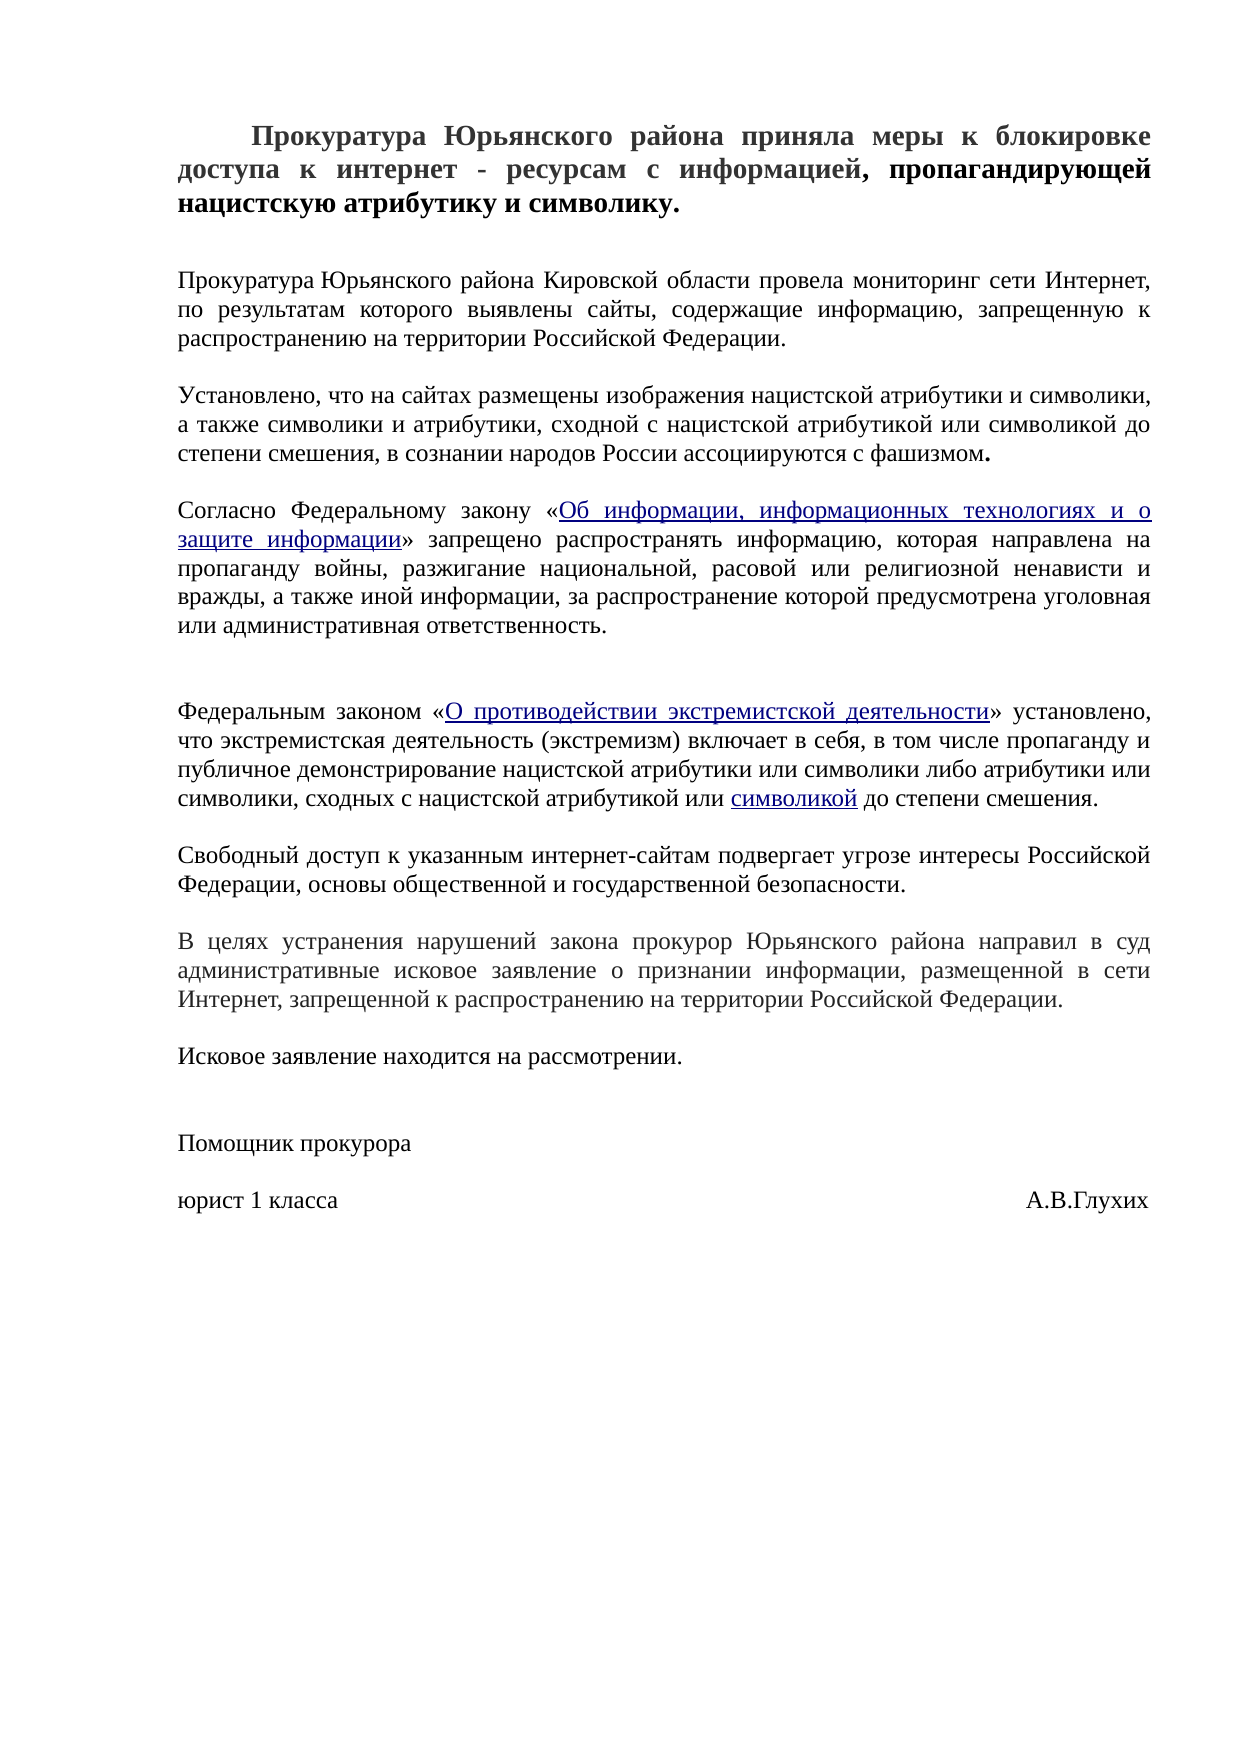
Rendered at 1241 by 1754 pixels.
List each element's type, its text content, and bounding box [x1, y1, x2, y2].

text Помощник прокурора [177, 1128, 1152, 1156]
text Согласно Федеральному закону «Об информации, информационных технологиях и о защите информации» запрещено распространять информацию, которая направлена на пропаганду войны, разжигание национальной, расовой или религиозной ненависти и вражды, а также иной информации, за распространение которой предусмотрена уголовная или административная ответственность. [177, 495, 1152, 639]
text Исковое заявление находится на рассмотрении. [177, 1041, 1152, 1070]
text юрист 1 класса А.В.Глухих [177, 1185, 1152, 1214]
text В целях устранения нарушений закона прокурор Юрьянского района направил в суд административные исковое заявление о признании информации, размещенной в сети Интернет, запрещенной к распространению на территории Российской Федерации. [177, 926, 1152, 1013]
text Федеральным законом «О противодействии экстремистской деятельности» установлено, что экстремистская деятельность (экстремизм) включает в себя, в том числе пропаганду и публичное демонстрирование нацистской атрибутики или символики либо атрибутики или символики, сходных с нацистской атрибутикой или символикой до степени смешения. [177, 696, 1152, 811]
text Прокуратура Юрьянского района приняла меры к блокировке доступа к интернет - ресурсам с информацией, пропагандирующей нацистскую атрибутику и символику. [177, 118, 1152, 219]
text Свободный доступ к указанным интернет-сайтам подвергает угрозе интересы Российской Федерации, основы общественной и государственной безопасности. [177, 840, 1152, 898]
text Установлено, что на сайтах размещены изображения нацистской атрибутики и символики, а также символики и атрибутики, сходной с нацистской атрибутикой или символикой до степени смешения, в сознании народов России ассоциируются с фашизмом. [177, 380, 1152, 466]
text Прокуратура Юрьянского района Кировской области провела мониторинг сети Интернет, по результатам которого выявлены сайты, содержащие информацию, запрещенную к распространению на территории Российской Федерации. [177, 265, 1152, 351]
